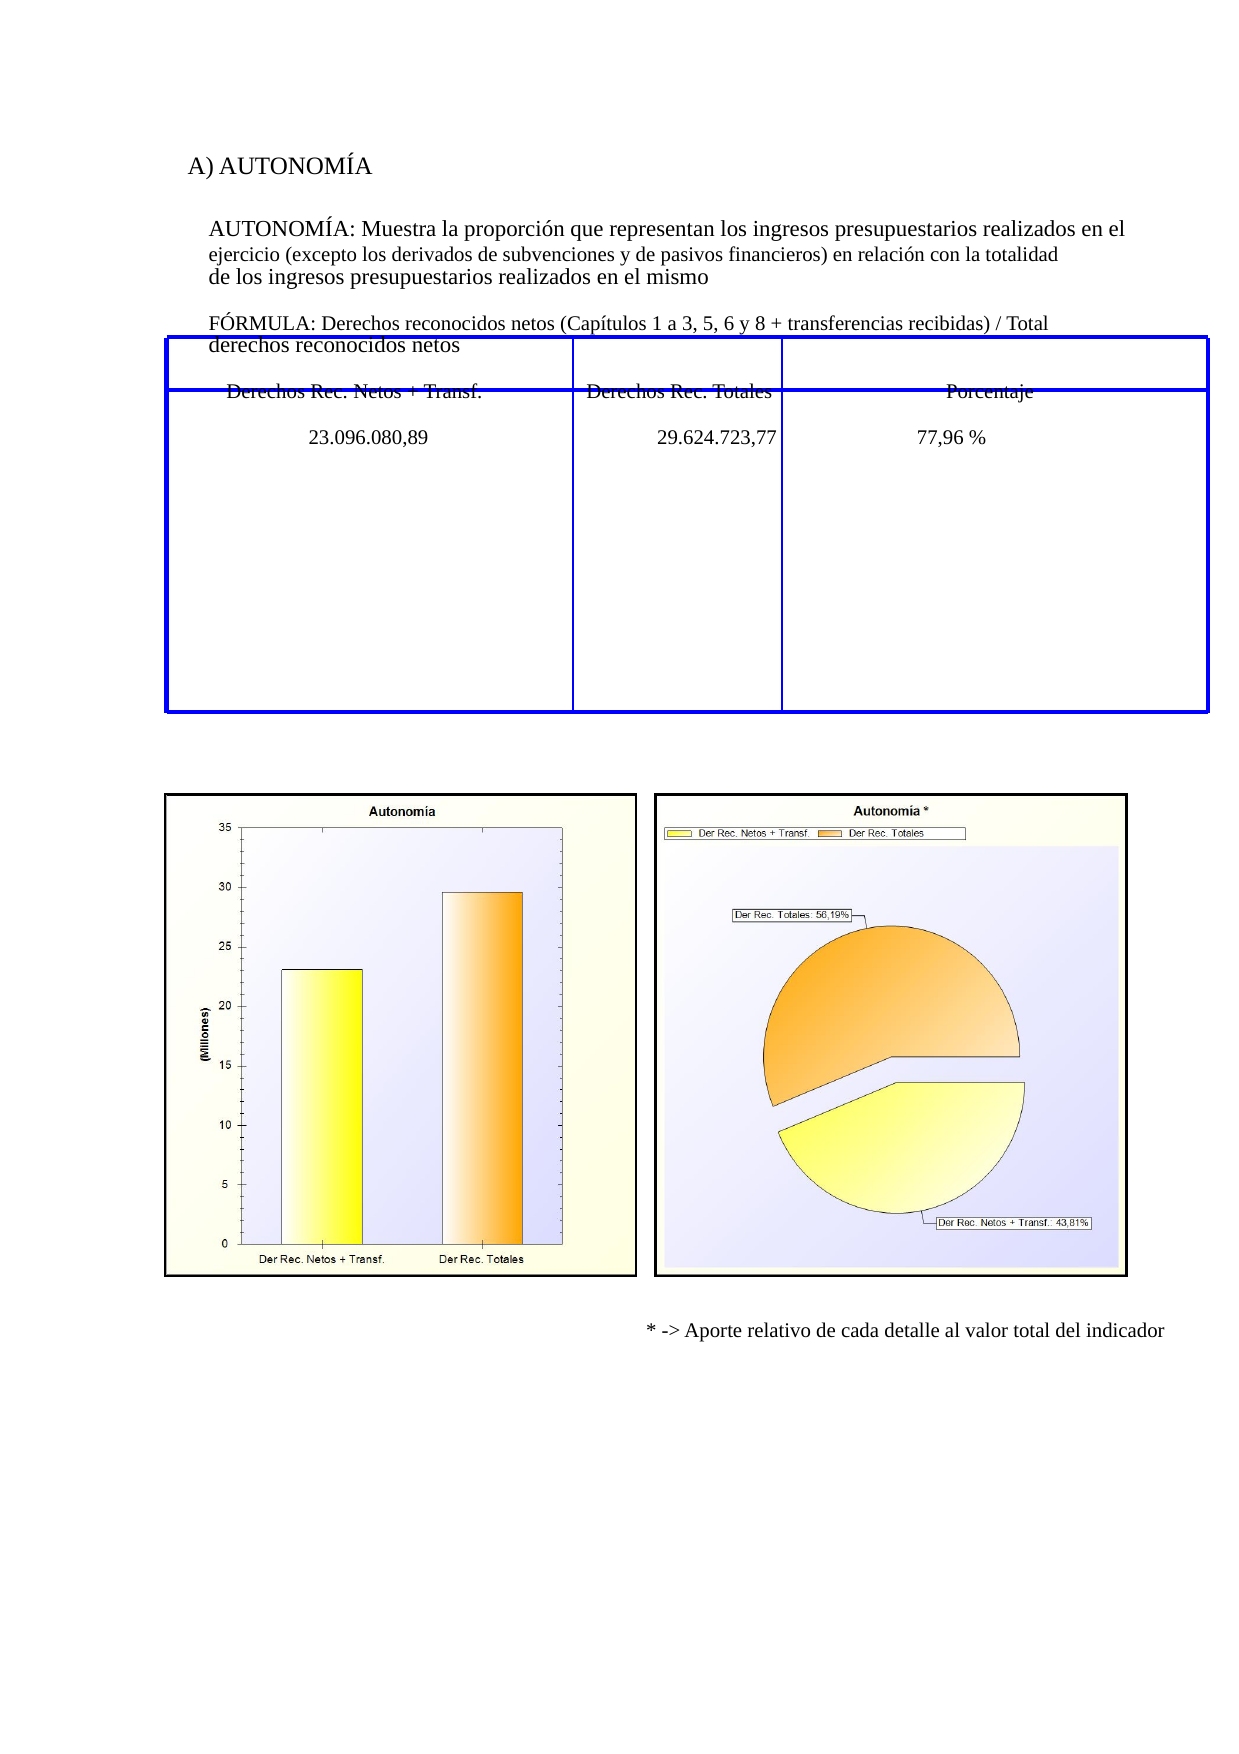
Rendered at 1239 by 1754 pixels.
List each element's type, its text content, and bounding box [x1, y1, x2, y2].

text [783, 339, 1206, 357]
text * -> Aporte relativo de cada detalle al valor total del indicador [646, 1314, 1225, 1343]
text Porcentaje [946, 392, 1206, 403]
text 23.096.080,89 [308, 425, 572, 449]
text [574, 339, 781, 357]
text Porcentaje [1210, 379, 1225, 403]
text 77,96 % [917, 425, 1206, 449]
text derechos reconocidos netos [208, 339, 572, 357]
text [783, 425, 917, 449]
text Derechos Rec. Totales [783, 379, 917, 388]
text [574, 425, 586, 449]
text ejercicio (excepto los derivados de subvenciones y de pasivos financieros) en relación con la totalidad [208, 244, 1225, 266]
text Derechos Rec. Totales [586, 379, 781, 388]
text AUTONOMÍA: Muestra la proporción que representan los ingresos presupuestarios realizados en el [208, 205, 1225, 244]
text de los ingresos presupuestarios realizados en el mismo [208, 266, 1225, 289]
text Derechos Rec. Totales [586, 392, 781, 403]
text [1210, 425, 1225, 449]
text Derechos Rec. Netos + Transf. [226, 379, 572, 388]
text 29.624.723,77 [657, 425, 781, 449]
text Derechos Rec. Netos + Transf. [226, 392, 572, 403]
text Porcentaje [946, 379, 1206, 388]
text FÓRMULA: Derechos reconocidos netos (Capítulos 1 a 3, 5, 6 y 8 + transferencias recibidas) / Total [208, 312, 1225, 335]
text Derechos Rec. Totales [783, 392, 917, 403]
text A) AUTONOMÍA [187, 142, 1225, 183]
